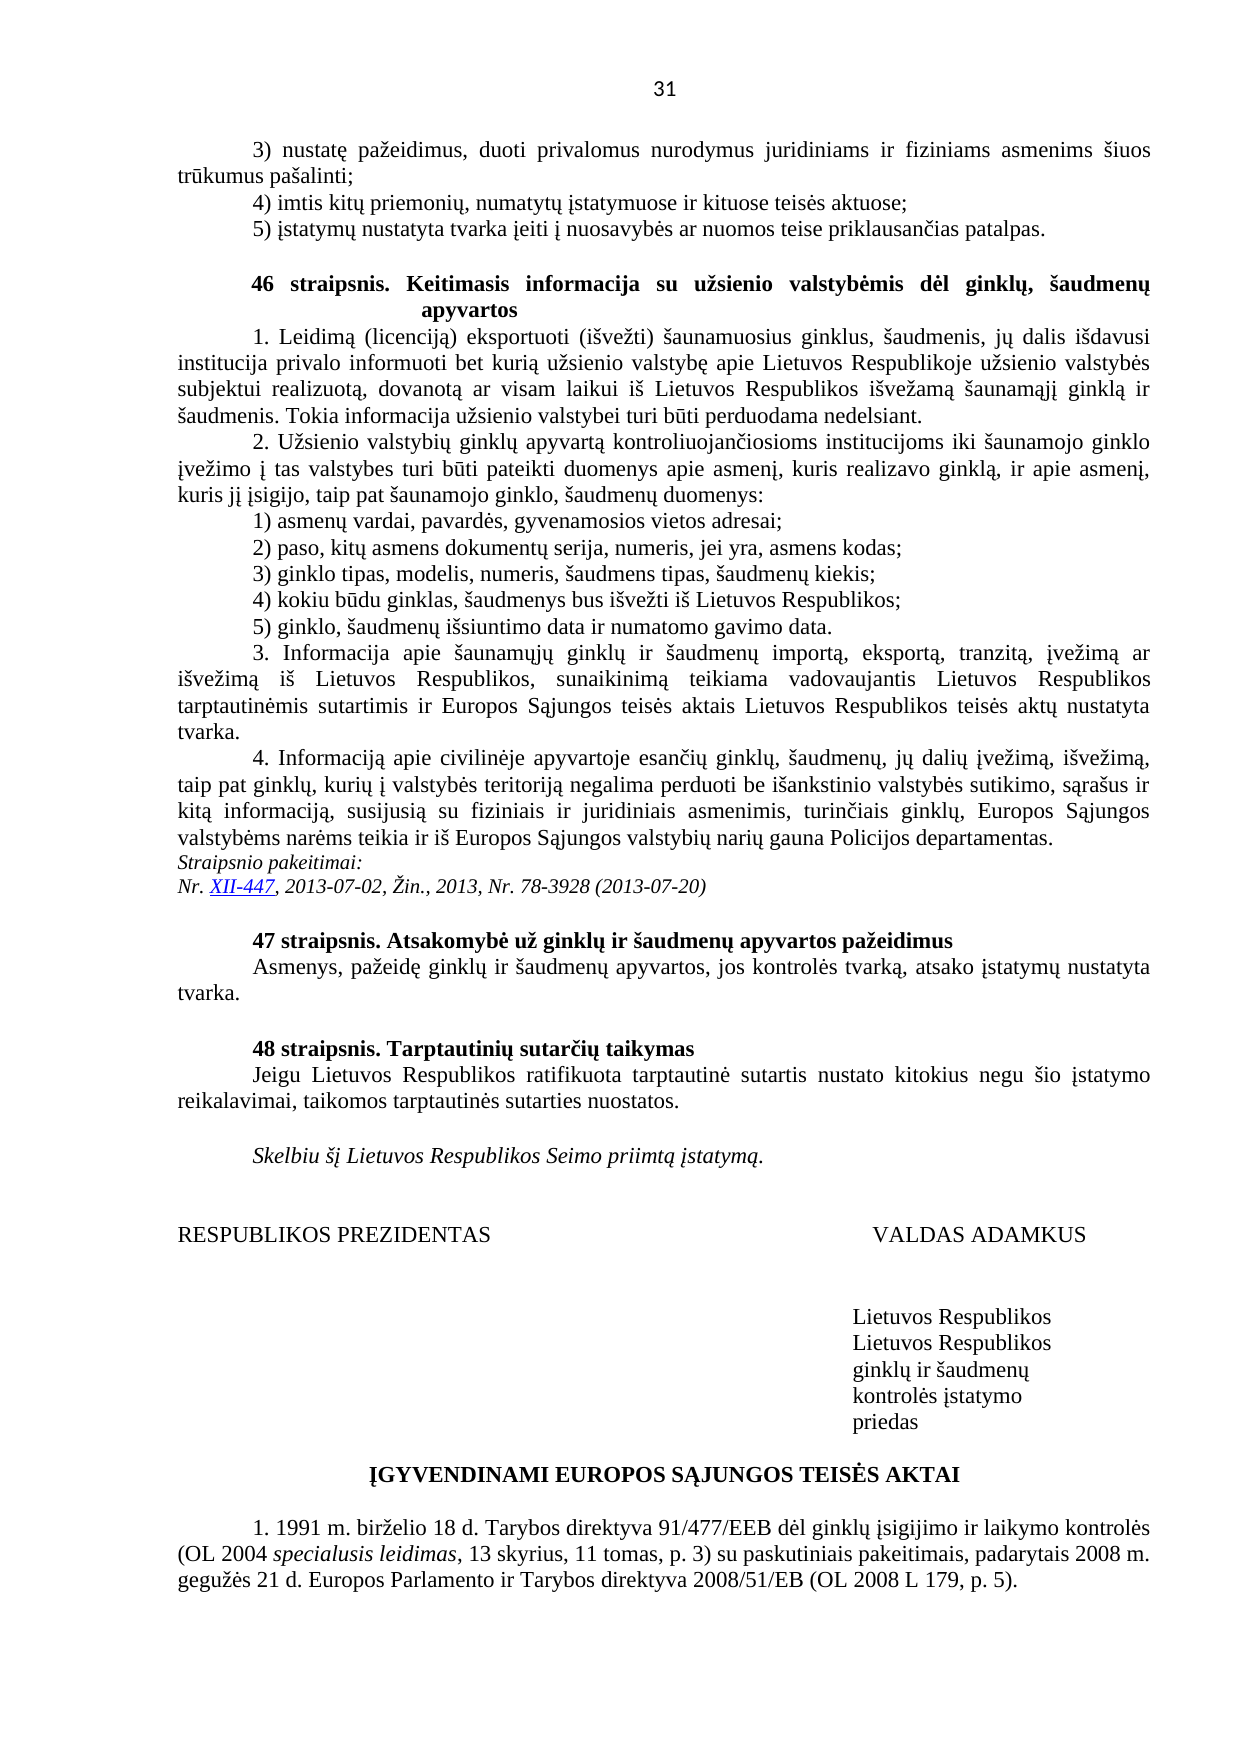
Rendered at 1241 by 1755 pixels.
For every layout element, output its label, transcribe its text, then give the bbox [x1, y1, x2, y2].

text 5) ginklo, šaudmenų išsiuntimo data ir numatomo gavimo data. [177, 613, 1152, 639]
text 48 straipsnis. Tarptautinių sutarčių taikymas [177, 1034, 1152, 1061]
text ĮGYVENDINAMI EUROPOS SĄJUNGOS TEISĖS AKTAI [177, 1461, 1152, 1487]
text 1) asmenų vardai, pavardės, gyvenamosios vietos adresai; [177, 507, 1152, 534]
text priedas [177, 1408, 1152, 1435]
text Lietuvos Respublikos [777, 1303, 1152, 1329]
text 1. Leidimą (licenciją) eksportuoti (išvežti) šaunamuosius ginklus, šaudmenis, jų dalis išdavusi institucija privalo informuoti bet kurią užsienio valstybę apie Lietuvos Respublikoje užsienio valstybės subjektui realizuotą, dovanotą ar visam laikui iš Lietuvos Respublikos išvežamą šaunamąjį ginklą ir šaudmenis. Tokia informacija užsienio valstybei turi būti perduodama nedelsiant. [177, 323, 1152, 428]
text 2. Užsienio valstybių ginklų apyvartą kontroliuojančiosioms institucijoms iki šaunamojo ginklo įvežimo į tas valstybes turi būti pateikti duomenys apie asmenį, kuris realizavo ginklą, ir apie asmenį, kuris jį įsigijo, taip pat šaunamojo ginklo, šaudmenų duomenys: [177, 428, 1152, 507]
text Straipsnio pakeitimai: [177, 850, 1152, 874]
text 46 straipsnis. Keitimasis informacija su užsienio valstybėmis dėl ginklų, šaudmenų apyvartos [251, 270, 1152, 323]
text 4. Informaciją apie civilinėje apyvartoje esančių ginklų, šaudmenų, jų dalių įvežimą, išvežimą, taip pat ginklų, kurių į valstybės teritoriją negalima perduoti be išankstinio valstybės sutikimo, sąrašus ir kitą informaciją, susijusią su fiziniais ir juridiniais asmenimis, turinčiais ginklų, Europos Sąjungos valstybėms narėms teikia ir iš Europos Sąjungos valstybių narių gauna Policijos departamentas. [177, 744, 1152, 850]
text RESPUBLIKOS PREZIDENTAS VALDAS ADAMKUS [177, 1221, 1152, 1248]
text ginklų ir šaudmenų [177, 1356, 1152, 1382]
text 3) ginklo tipas, modelis, numeris, šaudmens tipas, šaudmenų kiekis; [177, 560, 1152, 586]
text Jeigu Lietuvos Respublikos ratifikuota tarptautinė sutartis nustato kitokius negu šio įstatymo reikalavimai, taikomos tarptautinės sutarties nuostatos. [177, 1061, 1152, 1114]
text Nr. XII-447, 2013-07-02, Žin., 2013, Nr. 78-3928 (2013-07-20) [177, 874, 1152, 898]
text Lietuvos Respublikos [177, 1329, 1152, 1356]
text Asmenys, pažeidę ginklų ir šaudmenų apyvartos, jos kontrolės tvarką, atsako įstatymų nustatyta tvarka. [177, 953, 1152, 1006]
text 5) įstatymų nustatyta tvarka įeiti į nuosavybės ar nuomos teise priklausančias patalpas. [177, 215, 1152, 241]
text 47 straipsnis. Atsakomybė už ginklų ir šaudmenų apyvartos pažeidimus [177, 927, 1152, 953]
text 3) nustatę pažeidimus, duoti privalomus nurodymus juridiniams ir fiziniams asmenims šiuos trūkumus pašalinti; [177, 136, 1152, 189]
text 1. 1991 m. birželio 18 d. Tarybos direktyva 91/477/EEB dėl ginklų įsigijimo ir laikymo kontrolės (OL 2004 specialusis leidimas, 13 skyrius, 11 tomas, p. 3) su paskutiniais pakeitimais, padarytais 2008 m. gegužės 21 d. Europos Parlamento ir Tarybos direktyva 2008/51/EB (OL 2008 L 179, p. 5). [177, 1514, 1152, 1593]
text Skelbiu šį Lietuvos Respublikos Seimo priimtą įstatymą. [177, 1142, 1152, 1169]
text kontrolės įstatymo [177, 1382, 1152, 1408]
text 3. Informacija apie šaunamųjų ginklų ir šaudmenų importą, eksportą, tranzitą, įvežimą ar išvežimą iš Lietuvos Respublikos, sunaikinimą teikiama vadovaujantis Lietuvos Respublikos tarptautinėmis sutartimis ir Europos Sąjungos teisės aktais Lietuvos Respublikos teisės aktų nustatyta tvarka. [177, 639, 1152, 744]
text 2) paso, kitų asmens dokumentų serija, numeris, jei yra, asmens kodas; [177, 534, 1152, 560]
text 4) imtis kitų priemonių, numatytų įstatymuose ir kituose teisės aktuose; [177, 189, 1152, 215]
text 4) kokiu būdu ginklas, šaudmenys bus išvežti iš Lietuvos Respublikos; [177, 586, 1152, 613]
